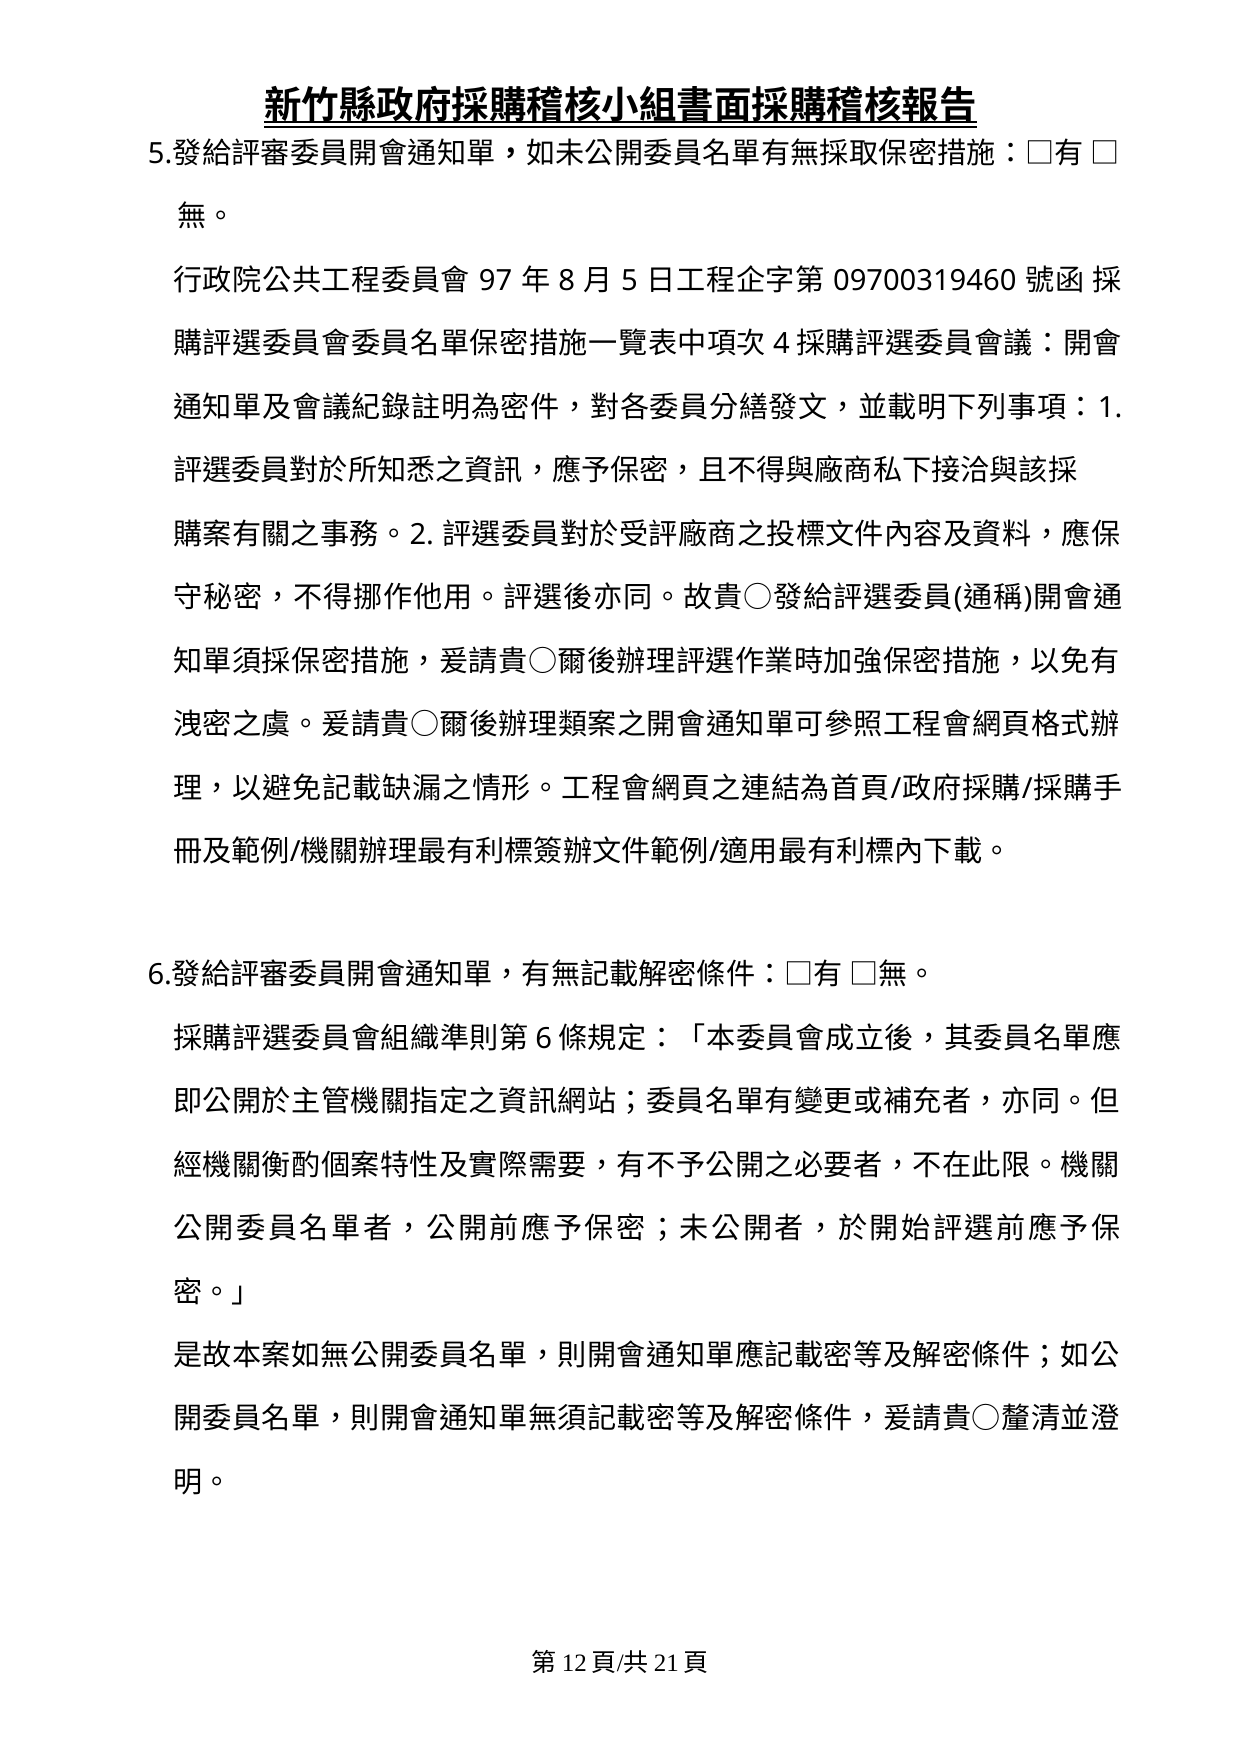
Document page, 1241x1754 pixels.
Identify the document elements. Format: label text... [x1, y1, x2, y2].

text 6.發給評審委員開會通知單，有無記載解密條件：□有 □無。 [118, 951, 1122, 993]
text 5.發給評審委員開會通知單，如未公開委員名單有無採取保密措施：□有 □無。 [148, 129, 1122, 235]
text 採購評選委員會組織準則第6條規定：「本委員會成立後，其委員名單應即公開於主管機關指定之資訊網站；委員名單有變更或補充者，亦同。但經機關衡酌個案特性及實際需要，有不予公開之必要者，不在此限。機關公開委員名單者，公開前應予保密；未公開者，於開始評選前應予保密。」 [173, 1014, 1122, 1311]
text 行政院公共工程委員會 97 年 8 月 5 日工程企字第 09700319460 號函 採購評選委員會委員名單保密措施一覽表中項次4採購評選委員會議：開會通知單及會議紀錄註明為密件，對各委員分繕發文，並載明下列事項：1. 評選委員對於所知悉之資訊，應予保密，且不得與廠商私下接洽與該採 [173, 256, 1122, 489]
text 購案有關之事務。2. 評選委員對於受評廠商之投標文件內容及資料，應保守秘密，不得挪作他用。評選後亦同。故貴○發給評選委員(通稱)開會通知單須採保密措施，爰請貴○爾後辦理評選作業時加強保密措施，以免有洩密之虞。爰請貴○爾後辦理類案之開會通知單可參照工程會網頁格式辦理，以避免記載缺漏之情形。工程會網頁之連結為首頁/政府採購/採購手冊及範例/機關辦理最有利標簽辦文件範例/適用最有利標內下載。 [173, 510, 1122, 870]
text 是故本案如無公開委員名單，則開會通知單應記載密等及解密條件；如公開委員名單，則開會通知單無須記載密等及解密條件，爰請貴○釐清並澄明。 [173, 1332, 1122, 1501]
